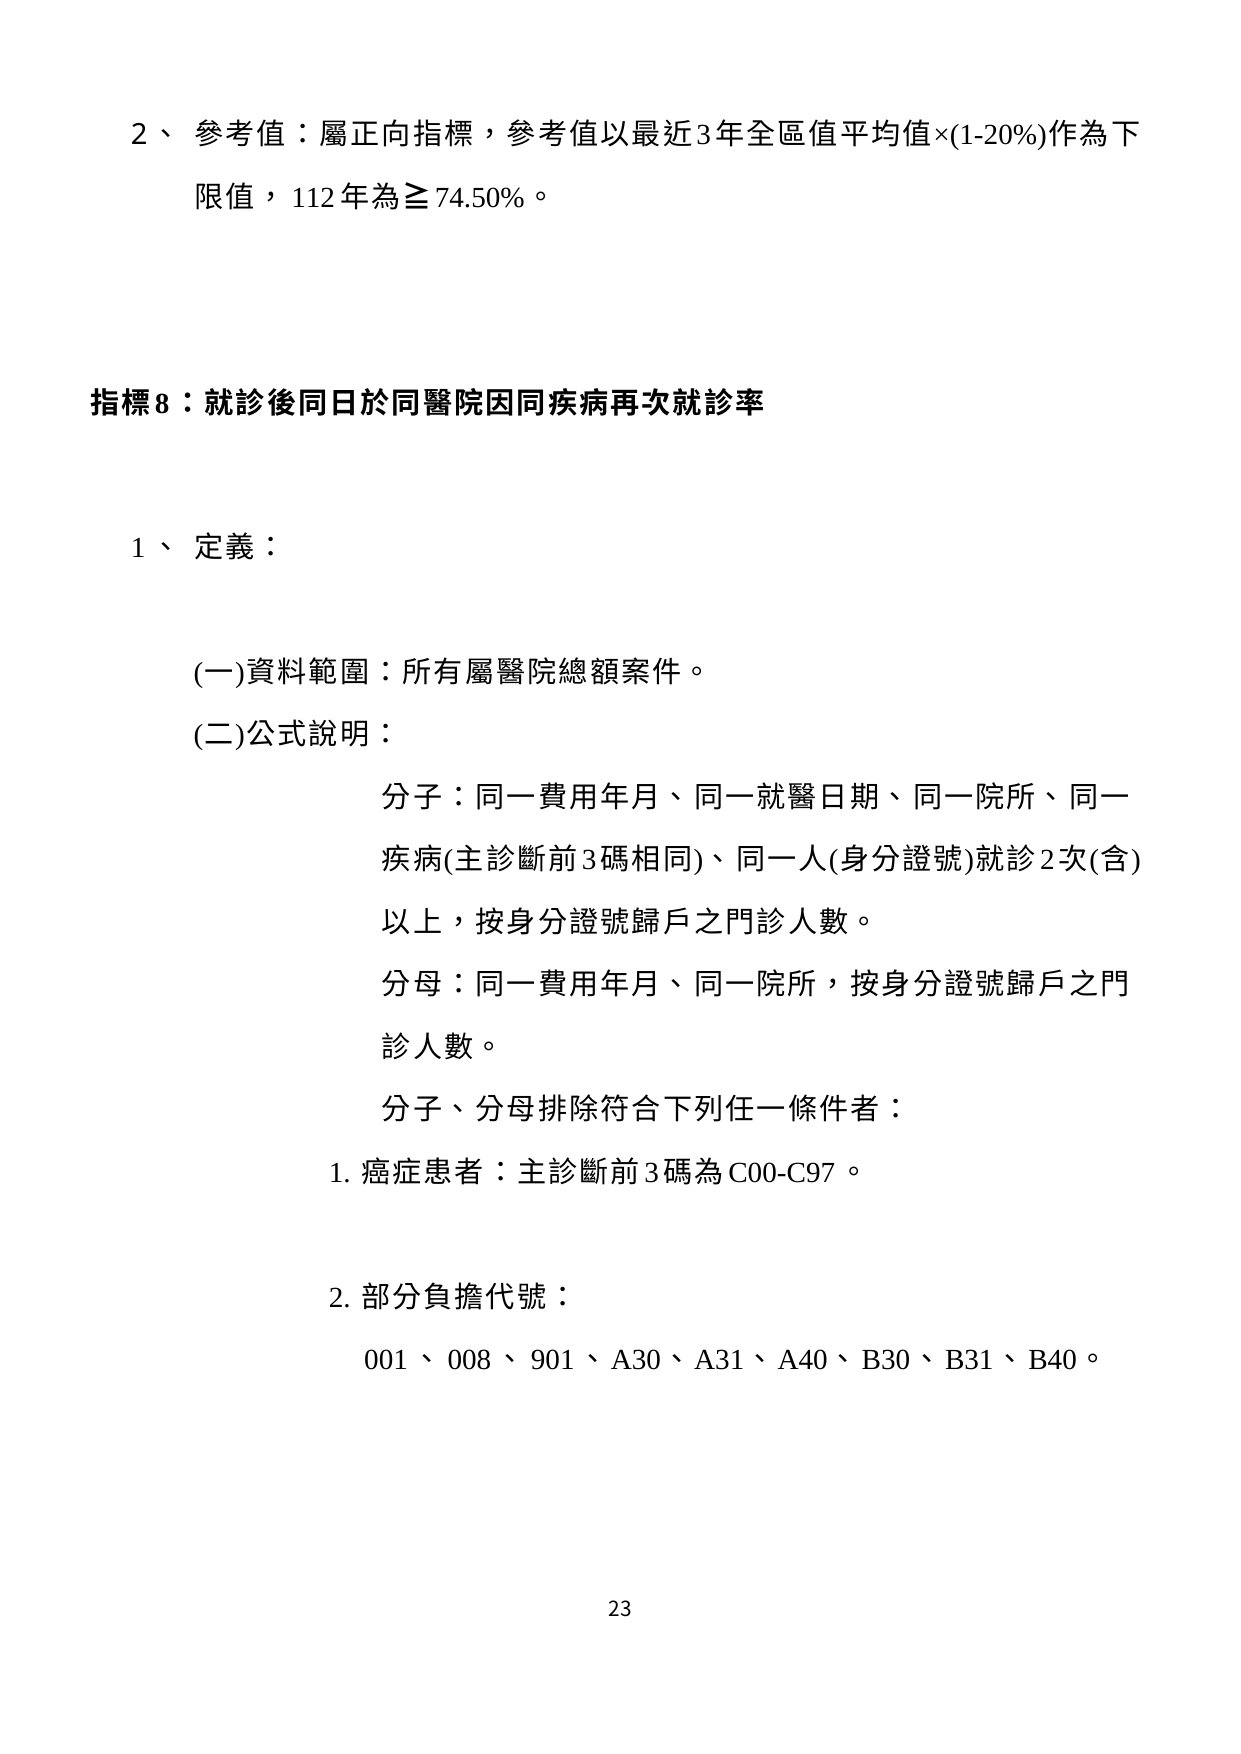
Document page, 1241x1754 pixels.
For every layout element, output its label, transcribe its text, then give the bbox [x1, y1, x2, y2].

text 分子：同一費用年月、同一就醫日期、同一院所、同一疾病(主診斷前3碼相同)、同一人(身分證號)就診2次(含)以上，按身分證號歸戶之門診人數。 [378, 753, 1145, 940]
text 分子、分母排除符合下列任一條件者： [378, 1065, 1145, 1128]
text (一)資料範圍：所有屬醫院總額案件。 [189, 628, 1145, 690]
list 癌症患者：主診斷前3碼為C00-C97。 [326, 1128, 1139, 1253]
text 指標8：就診後同日於同醫院因同疾病再次就診率 [89, 359, 1145, 484]
list 定義： [125, 503, 1145, 628]
list 參考值：屬正向指標，參考值以最近3年全區值平均值×(1-20%)作為下限值，112年為≧74.50%。 [125, 90, 1145, 278]
list 部分負擔代號：001、008、901、A30、A31、A40、B30、B31、B40。 [326, 1253, 1139, 1440]
text (二)公式說明： [189, 690, 1145, 753]
text 分母：同一費用年月、同一院所，按身分證號歸戶之門診人數。 [378, 940, 1145, 1065]
